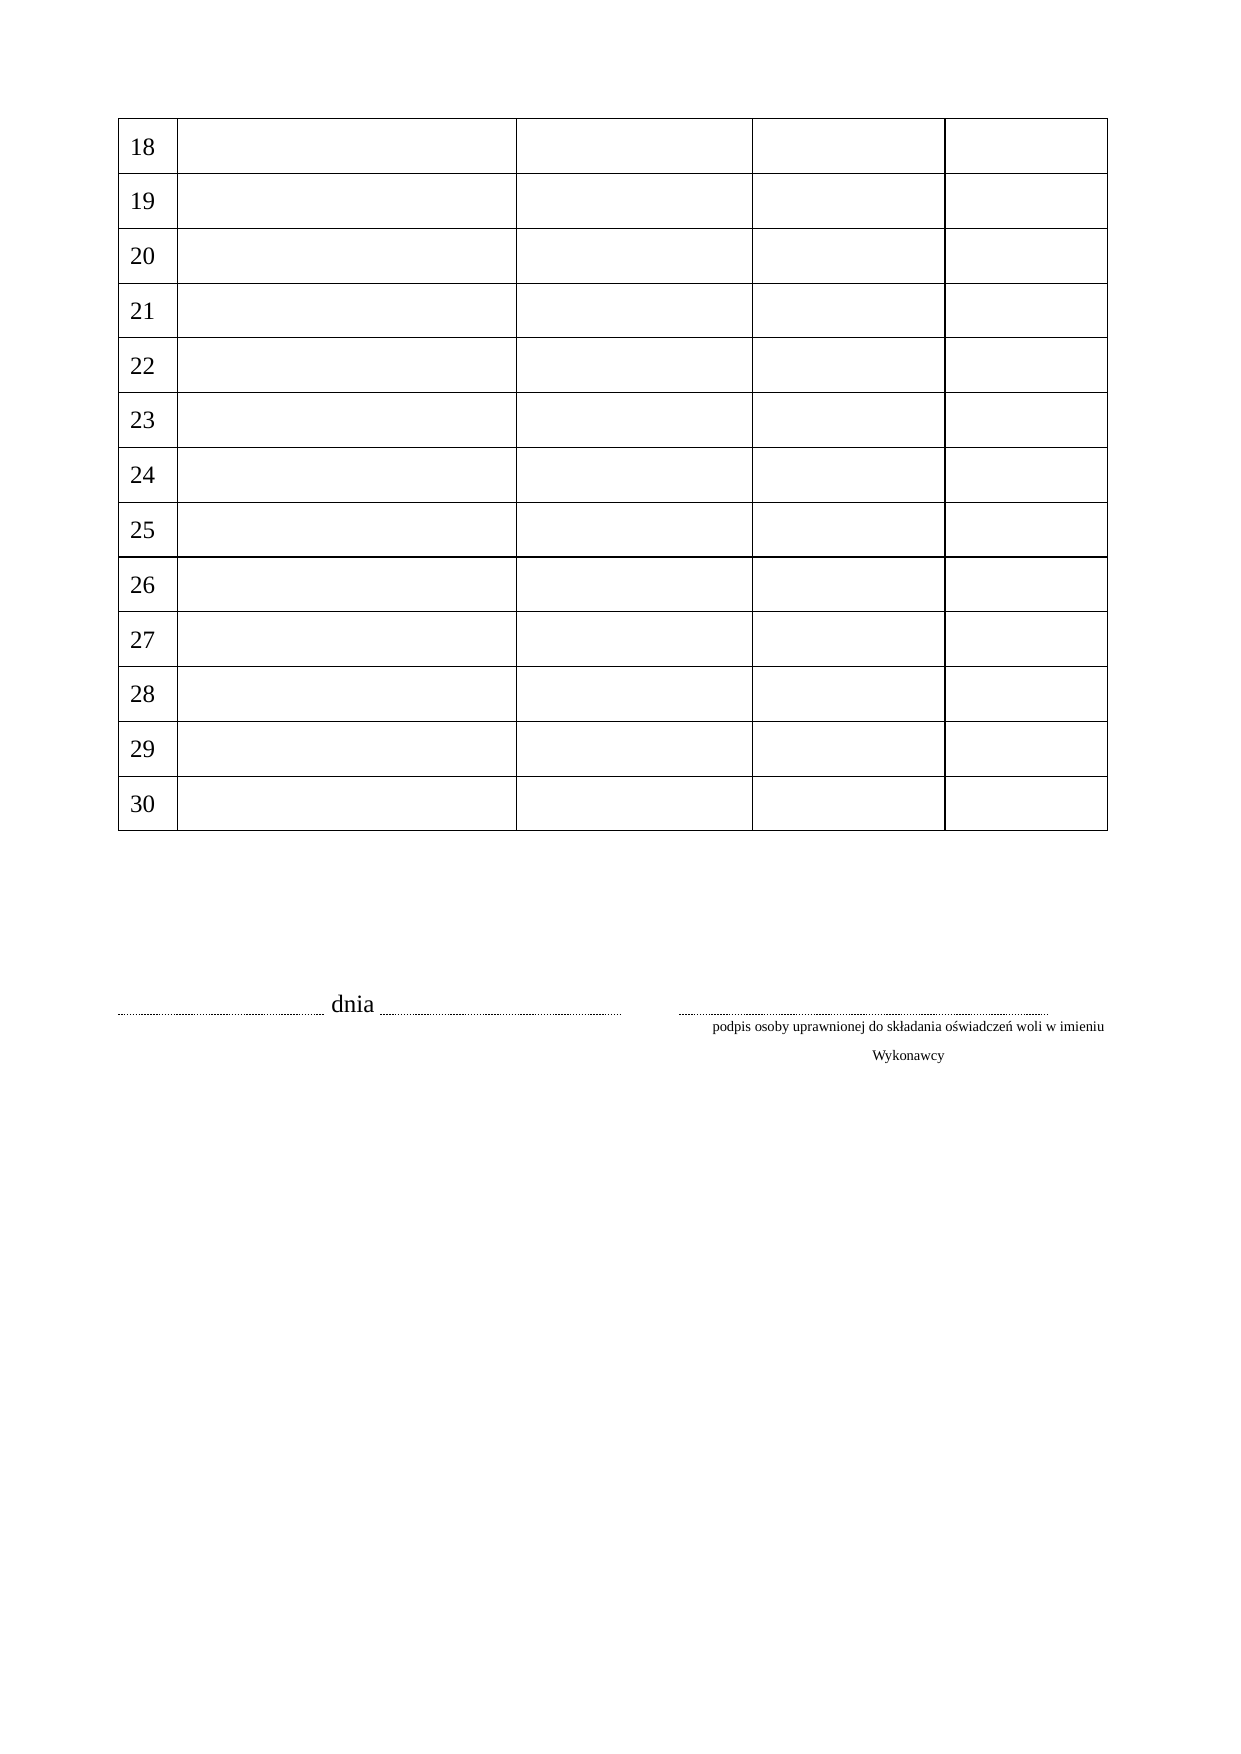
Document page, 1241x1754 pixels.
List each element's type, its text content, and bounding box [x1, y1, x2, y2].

table_cell [517, 612, 752, 666]
table_cell [517, 667, 752, 721]
table_cell [753, 119, 944, 173]
table_cell [946, 777, 1107, 830]
table_cell [946, 503, 1107, 556]
table_cell 27 [119, 612, 177, 666]
table_cell [517, 119, 752, 173]
table_cell 30 [119, 777, 177, 830]
table_cell 23 [119, 393, 177, 447]
table_cell [517, 174, 752, 228]
table_cell [178, 229, 516, 282]
text podpis osoby uprawnionej do składania oświadczeń woli w imieniu Wykonawcy [694, 1018, 1122, 1075]
table_cell [178, 777, 516, 830]
table_cell [946, 448, 1107, 502]
text dnia [118, 989, 1122, 1018]
table_cell [946, 119, 1107, 173]
table_cell 24 [119, 448, 177, 502]
table_cell [753, 722, 944, 776]
table_cell [946, 393, 1107, 447]
table_cell [517, 503, 752, 556]
table_cell 22 [119, 338, 177, 392]
table_cell [946, 284, 1107, 337]
table_cell [178, 503, 516, 556]
table_cell 26 [119, 558, 177, 611]
table_cell [517, 393, 752, 447]
table_cell [753, 667, 944, 721]
table_cell [178, 119, 516, 173]
table_cell [517, 558, 752, 611]
table_cell [946, 667, 1107, 721]
table_cell [753, 284, 944, 337]
table_cell [753, 174, 944, 228]
table_cell [946, 174, 1107, 228]
table_cell [517, 722, 752, 776]
table_cell 25 [119, 503, 177, 556]
table_cell [178, 612, 516, 666]
table_cell 29 [119, 722, 177, 776]
table_cell 20 [119, 229, 177, 282]
table_cell 21 [119, 284, 177, 337]
table_cell [753, 777, 944, 830]
table_cell [517, 448, 752, 502]
table_cell [946, 722, 1107, 776]
table_cell 28 [119, 667, 177, 721]
table_cell [753, 393, 944, 447]
table_cell [753, 229, 944, 282]
table_cell [753, 503, 944, 556]
table_cell [178, 338, 516, 392]
table_cell [753, 558, 944, 611]
table_cell [753, 612, 944, 666]
table_cell [946, 338, 1107, 392]
table_cell 19 [119, 174, 177, 228]
table_cell [178, 722, 516, 776]
table_cell [178, 558, 516, 611]
table_cell [178, 284, 516, 337]
table_cell [517, 229, 752, 282]
table_cell [946, 612, 1107, 666]
table_cell [946, 558, 1107, 611]
table_cell 18 [119, 119, 177, 173]
table_cell [517, 338, 752, 392]
table_cell [517, 777, 752, 830]
table_cell [178, 667, 516, 721]
table_cell [178, 448, 516, 502]
table_cell [753, 448, 944, 502]
table_cell [517, 284, 752, 337]
table_cell [178, 174, 516, 228]
table_cell [178, 393, 516, 447]
table_cell [946, 229, 1107, 282]
table_cell [753, 338, 944, 392]
